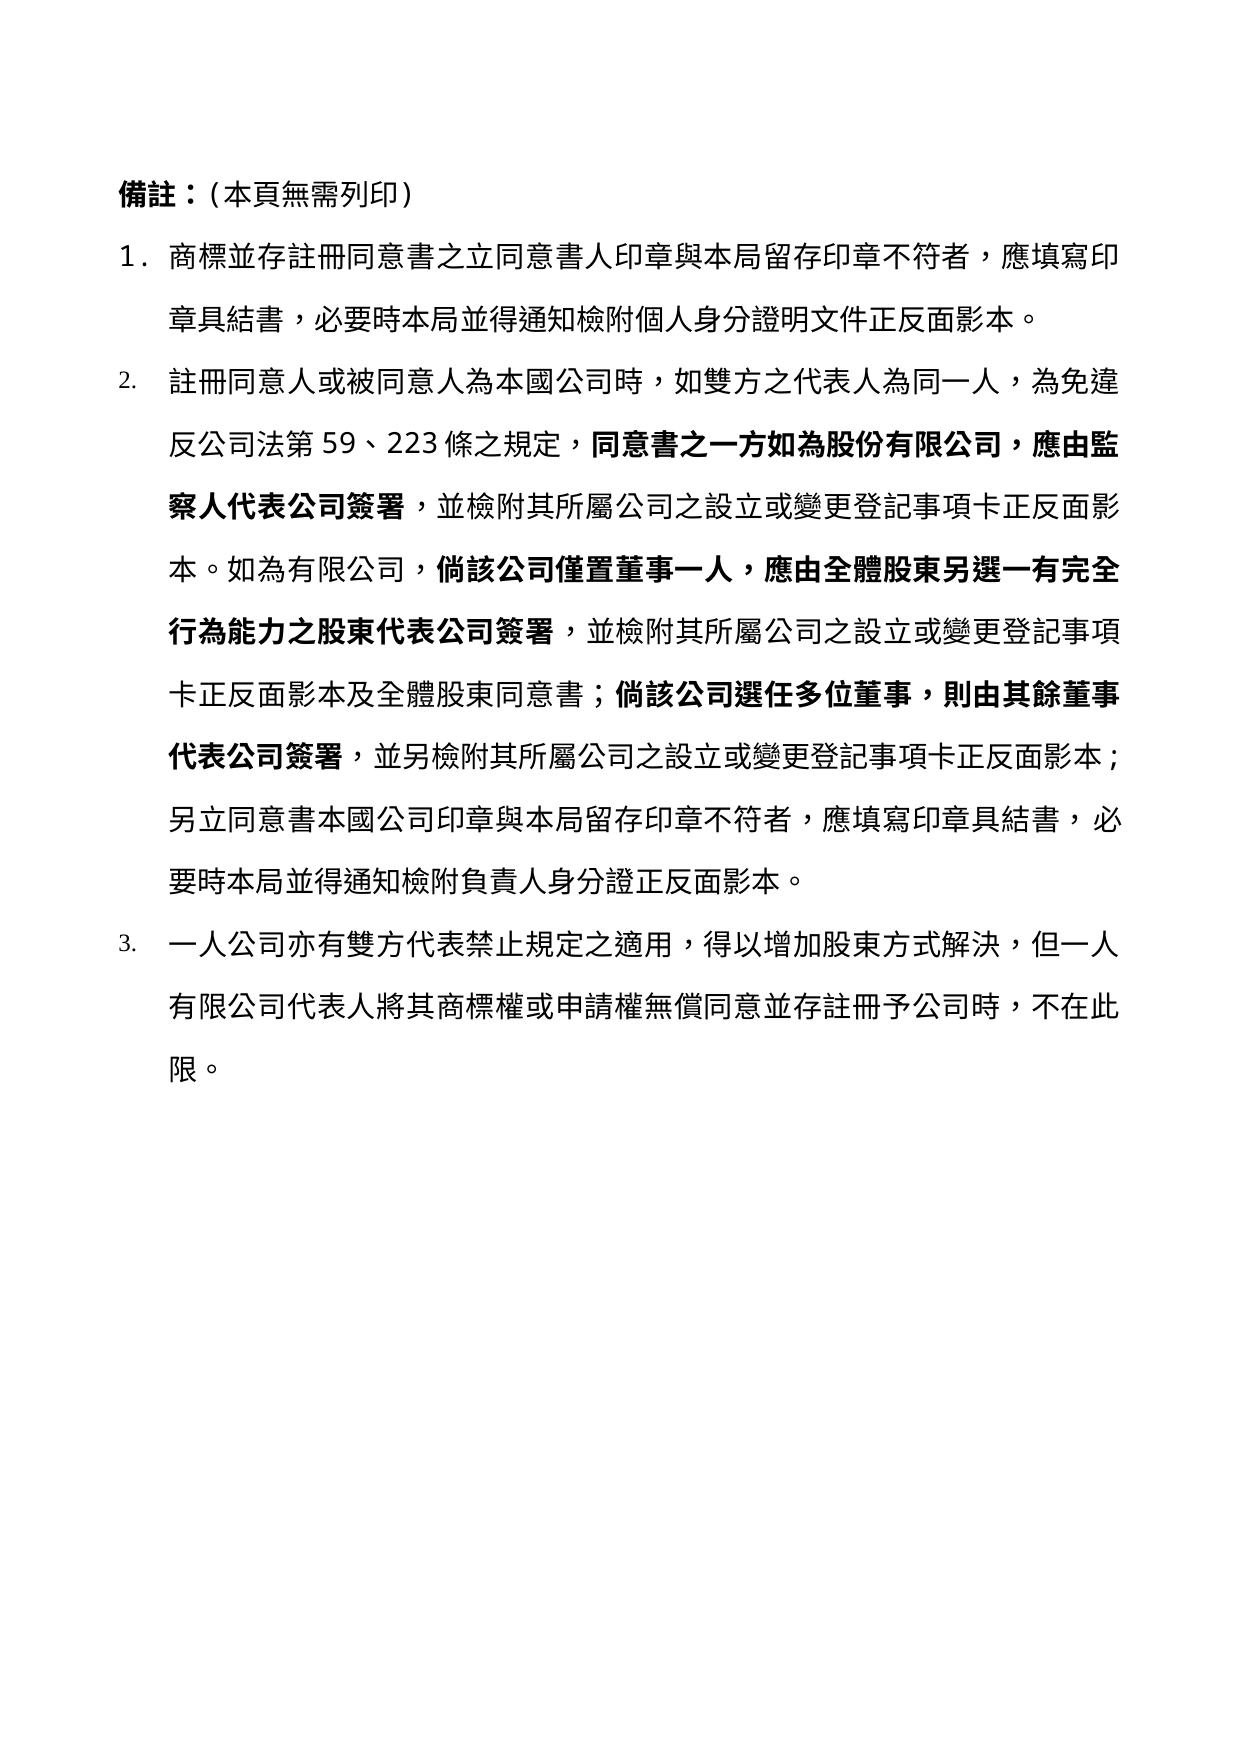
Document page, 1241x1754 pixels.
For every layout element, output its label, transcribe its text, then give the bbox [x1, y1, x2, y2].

text 備註：(本頁無需列印) [118, 151, 1122, 213]
list 註冊同意人或被同意人為本國公司時，如雙方之代表人為同一人，為免違反公司法第59、223條之規定，同意書之一方如為股份有限公司，應由監察人代表公司簽署，並檢附其所屬公司之設立或變更登記事項卡正反面影本。如為有限公司，倘該公司僅置董事一人，應由全體股東另選一有完全行為能力之股東代表公司簽署，並檢附其所屬公司之設立或變更登記事項卡正反面影本及全體股東同意書；倘該公司選任多位董事，則由其餘董事代表公司簽署，並另檢附其所屬公司之設立或變更登記事項卡正反面影本;另立同意書本國公司印章與本局留存印章不符者，應填寫印章具結書，必要時本局並得通知檢附負責人身分證正反面影本。 [118, 338, 1122, 901]
list 商標並存註冊同意書之立同意書人印章與本局留存印章不符者，應填寫印章具結書，必要時本局並得通知檢附個人身分證明文件正反面影本。 [118, 213, 1122, 338]
list 一人公司亦有雙方代表禁止規定之適用，得以增加股東方式解決，但一人有限公司代表人將其商標權或申請權無償同意並存註冊予公司時，不在此限。 [118, 901, 1122, 1088]
